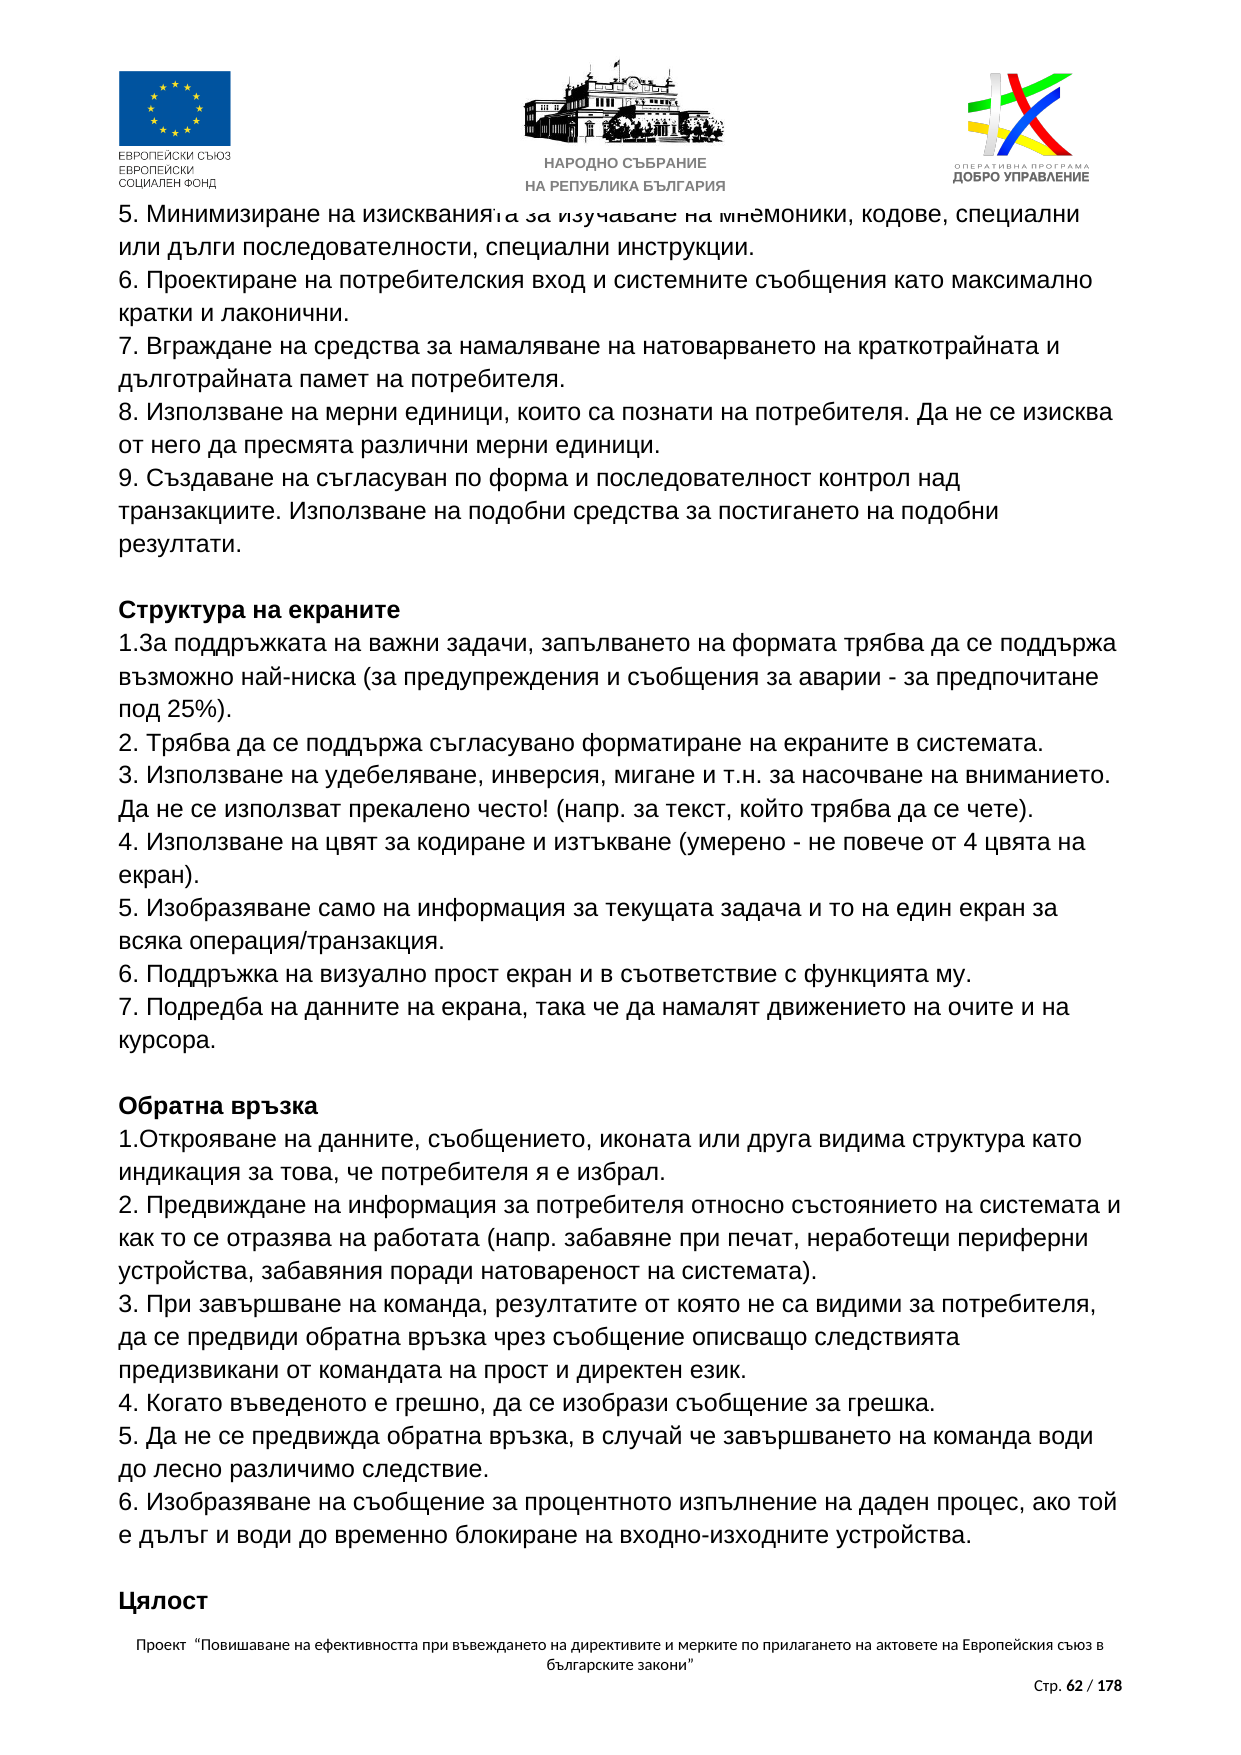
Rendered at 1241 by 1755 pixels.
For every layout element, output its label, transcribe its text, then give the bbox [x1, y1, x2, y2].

text 6. Проектиране на потребителския вход и системните съобщения като максимално кратки и лаконични. [118, 265, 1122, 327]
text 9. Създаване на съгласуван по форма и последователност контрол над транзакциите. Използване на подобни средства за постигането на подобни резултати. [118, 463, 1122, 558]
text 6. Изобразяване на съобщение за процентното изпълнение на даден процес, ако той е дълъг и води до временно блокиране на входно-изходните устройства. [118, 1487, 1122, 1549]
text 1.3а поддръжката на важни задачи, запълването на формата трябва да се поддържа възможно най-ниска (за предупреждения и съобщения за аварии - за предпочитане под 25%). [118, 628, 1122, 723]
text 2. Трябва да се поддържа съгласувано форматиране на екраните в системата. [118, 727, 1122, 756]
text 6. Поддръжка на визуално прост екран и в съответствие с функцията му. [118, 959, 1122, 987]
text 5. Да не се предвижда обратна връзка, в случай че завършването на команда води до лесно различимо следствие. [118, 1421, 1122, 1483]
text 4. Когато въведеното е грешно, да се изобрази съобщение за грешка. [118, 1388, 1122, 1417]
text 3. При завършване на команда, резултатите от която не са видими за потребителя, да се предвиди обратна връзка чрез съобщение описващо следствията предизвикани от командата на прост и директен език. [118, 1289, 1122, 1384]
text 2. Предвиждане на информация за потребителя относно състоянието на системата и как то се отразява на работата (напр. забавяне при печат, неработещи периферни устройства, забавяния поради натовареност на системата). [118, 1190, 1122, 1284]
text 5. Минимизиране на изискванията за изучаване на мнемоники, кодове, специални или дълги последователности, специални инструкции. [118, 199, 1122, 261]
text 1.Открояване на данните, съобщението, иконата или друга видима структура като индикация за това, че потребителя я е избрал. [118, 1124, 1122, 1186]
text 7. Вграждане на средства за намаляване на натоварването на краткотрайната и дълготрайната памет на потребителя. [118, 331, 1122, 393]
text Цялост [118, 1586, 1122, 1615]
text Структура на екраните [118, 595, 1122, 624]
text Обратна връзка [118, 1091, 1122, 1119]
text 4. Използване на цвят за кодиране и изтъкване (умерено - не повече от 4 цвята на екран). [118, 827, 1122, 888]
text 8. Използване на мерни единици, които са познати на потребителя. Да не се изисква от него да пресмята различни мерни единици. [118, 397, 1122, 459]
text 5. Изобразяване само на информация за текущата задача и то на един екран за всяка операция/транзакция. [118, 893, 1122, 954]
text 3. Използване на удебеляване, инверсия, мигане и т.н. за насочване на вниманието. Да не се използват прекалено често! (напр. за текст, който трябва да се чете). [118, 761, 1122, 822]
text 7. Подредба на данните на екрана, така че да намалят движението на очите и на курсора. [118, 992, 1122, 1053]
